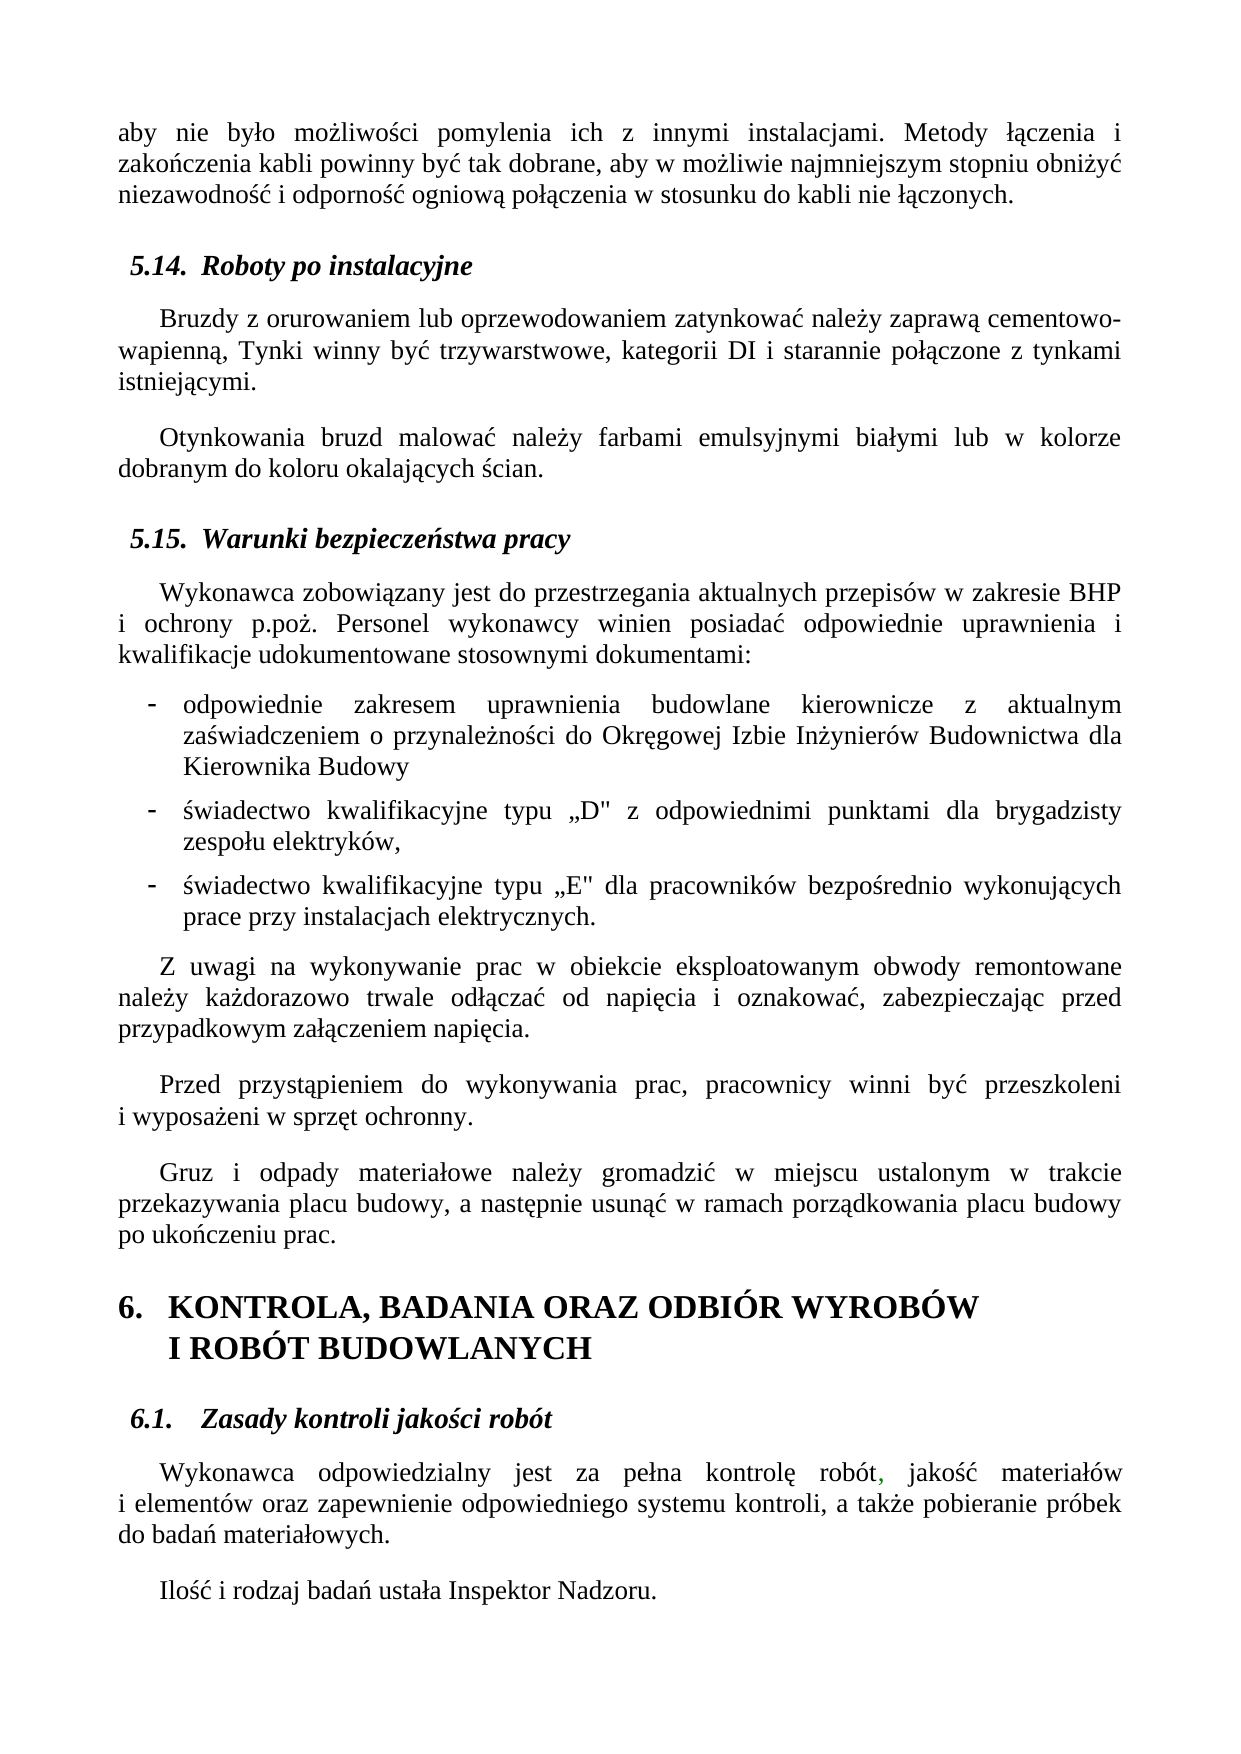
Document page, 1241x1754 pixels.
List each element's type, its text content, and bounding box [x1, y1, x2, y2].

text Ilość i rodzaj badań ustała Inspektor Nadzoru. [159, 1574, 1153, 1606]
text Bruzdy z orurowaniem lub oprzewodowaniem zatynkować należy zaprawą cementowo- wapienną, Tynki winny być trzywarstwowe, kategorii DI i starannie połączone z tynkami istniejącymi. [118, 303, 1123, 396]
text Wykonawca zobowiązany jest do przestrzegania aktualnych przepisów w zakresie BHP i ochrony p.poż. Personel wykonawcy winien posiadać odpowiednie uprawnienia i kwalifikacje udokumentowane stosownymi dokumentami: [118, 576, 1123, 669]
subtitle Zasady kontroli jakości robót [130, 1402, 1153, 1435]
subtitle Roboty po instalacyjne [130, 248, 1153, 282]
subtitle KONTROLA, BADANIA ORAZ ODBIÓR WYROBÓW I ROBÓT BUDOWLANYCH [118, 1287, 999, 1367]
list świadectwo kwalifikacyjne typu „D" z odpowiednimi punktami dla brygadzisty zespołu elektryków, [147, 794, 1123, 856]
subtitle Warunki bezpieczeństwa pracy [130, 521, 1153, 555]
text Wykonawca odpowiedzialny jest za pełna kontrolę robót, jakość materiałów i elementów oraz zapewnienie odpowiedniego systemu kontroli, a także pobieranie próbek do badań materiałowych. [118, 1456, 1123, 1549]
text Przed przystąpieniem do wykonywania prac, pracownicy winni być przeszkoleni i wyposażeni w sprzęt ochronny. [118, 1068, 1123, 1131]
text Z uwagi na wykonywanie prac w obiekcie eksploatowanym obwody remontowane należy każdorazowo trwale odłączać od napięcia i oznakować, zabezpieczając przed przypadkowym załączeniem napięcia. [118, 950, 1123, 1043]
list świadectwo kwalifikacyjne typu „E" dla pracowników bezpośrednio wykonujących prace przy instalacjach elektrycznych. [147, 869, 1123, 931]
list odpowiednie zakresem uprawnienia budowlane kierownicze z aktualnym zaświadczeniem o przynależności do Okręgowej Izbie Inżynierów Budownictwa dla Kierownika Budowy [147, 688, 1123, 781]
text aby nie było możliwości pomylenia ich z innymi instalacjami. Metody łączenia i zakończenia kabli powinny być tak dobrane, aby w możliwie najmniejszym stopniu obniżyć niezawodność i odporność ogniową połączenia w stosunku do kabli nie łączonych. [118, 116, 1123, 210]
text Gruz i odpady materiałowe należy gromadzić w miejscu ustalonym w trakcie przekazywania placu budowy, a następnie usunąć w ramach porządkowania placu budowy po ukończeniu prac. [118, 1156, 1123, 1249]
text Otynkowania bruzd malować należy farbami emulsyjnymi białymi lub w kolorze dobranym do koloru okalających ścian. [118, 421, 1123, 483]
